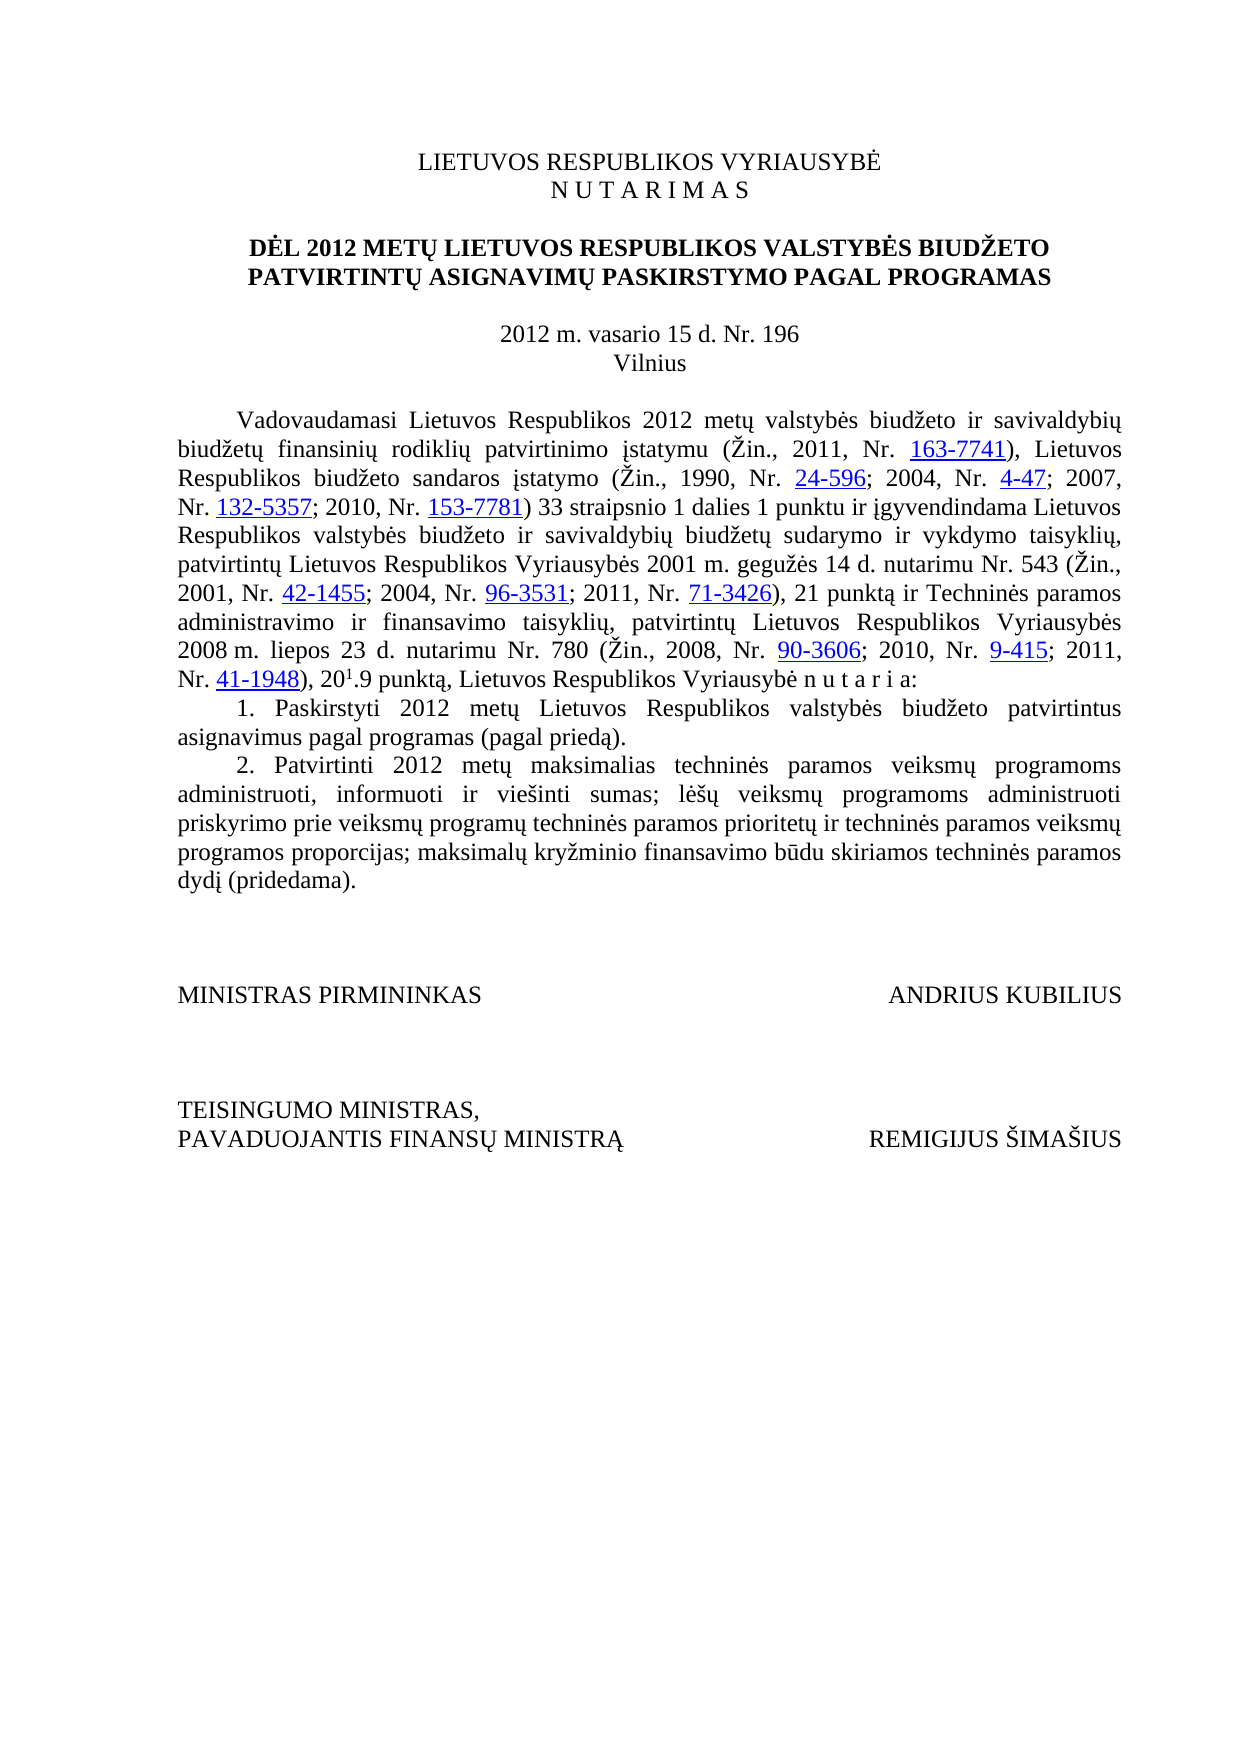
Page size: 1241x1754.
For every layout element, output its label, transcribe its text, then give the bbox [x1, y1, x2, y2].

text Vadovaudamasi Lietuvos Respublikos 2012 metų valstybės biudžeto ir savivaldybių biudžetų finansinių rodiklių patvirtinimo įstatymu (Žin., 2011, Nr. 163-7741), Lietuvos Respublikos biudžeto sandaros įstatymo (Žin., 1990, Nr. 24-596; 2004, Nr. 4-47; 2007, Nr. 132-5357; 2010, Nr. 153-7781) 33 straipsnio 1 dalies 1 punktu ir įgyvendindama Lietuvos Respublikos valstybės biudžeto ir savivaldybių biudžetų sudarymo ir vykdymo taisyklių, patvirtintų Lietuvos Respublikos Vyriausybės 2001 m. gegužės 14 d. nutarimu Nr. 543 (Žin., 2001, Nr. 42-1455; 2004, Nr. 96-3531; 2011, Nr. 71-3426), 21 punktą ir Techninės paramos administravimo ir finansavimo taisyklių, patvirtintų Lietuvos Respublikos Vyriausybės 2008 m. liepos 23 d. nutarimu Nr. 780 (Žin., 2008, Nr. 90-3606; 2010, Nr. 9-415; 2011, Nr. 41-1948), 201.9 punktą, Lietuvos Respublikos Vyriausybė nutaria: [177, 406, 1122, 693]
text TEISINGUMO MINISTRAS, [177, 1096, 1122, 1124]
text LIETUVOS RESPUBLIKOS VYRIAUSYBĖ [177, 147, 1122, 176]
text Vilnius [177, 348, 1122, 377]
text 2012 m. vasario 15 d. Nr. 196 [177, 319, 1122, 348]
text 1. Paskirstyti 2012 metų Lietuvos Respublikos valstybės biudžeto patvirtintus asignavimus pagal programas (pagal priedą). [177, 693, 1122, 751]
text DĖL 2012 METŲ LIETUVOS RESPUBLIKOS VALSTYBĖS BIUDŽETO PATVIRTINTŲ ASIGNAVIMŲ PASKIRSTYMO PAGAL PROGRAMAS [177, 233, 1122, 291]
text MINISTRAS PIRMININKAS ANDRIUS KUBILIUS [177, 981, 1122, 1009]
text N U T A R I M A S [177, 176, 1122, 204]
text PAVADUOJANTIS FINANSŲ MINISTRĄ REMIGIJUS ŠIMAŠIUS [177, 1124, 1122, 1153]
text 2. Patvirtinti 2012 metų maksimalias techninės paramos veiksmų programoms administruoti, informuoti ir viešinti sumas; lėšų veiksmų programoms administruoti priskyrimo prie veiksmų programų techninės paramos prioritetų ir techninės paramos veiksmų programos proporcijas; maksimalų kryžminio finansavimo būdu skiriamos techninės paramos dydį (pridedama). [177, 751, 1122, 894]
